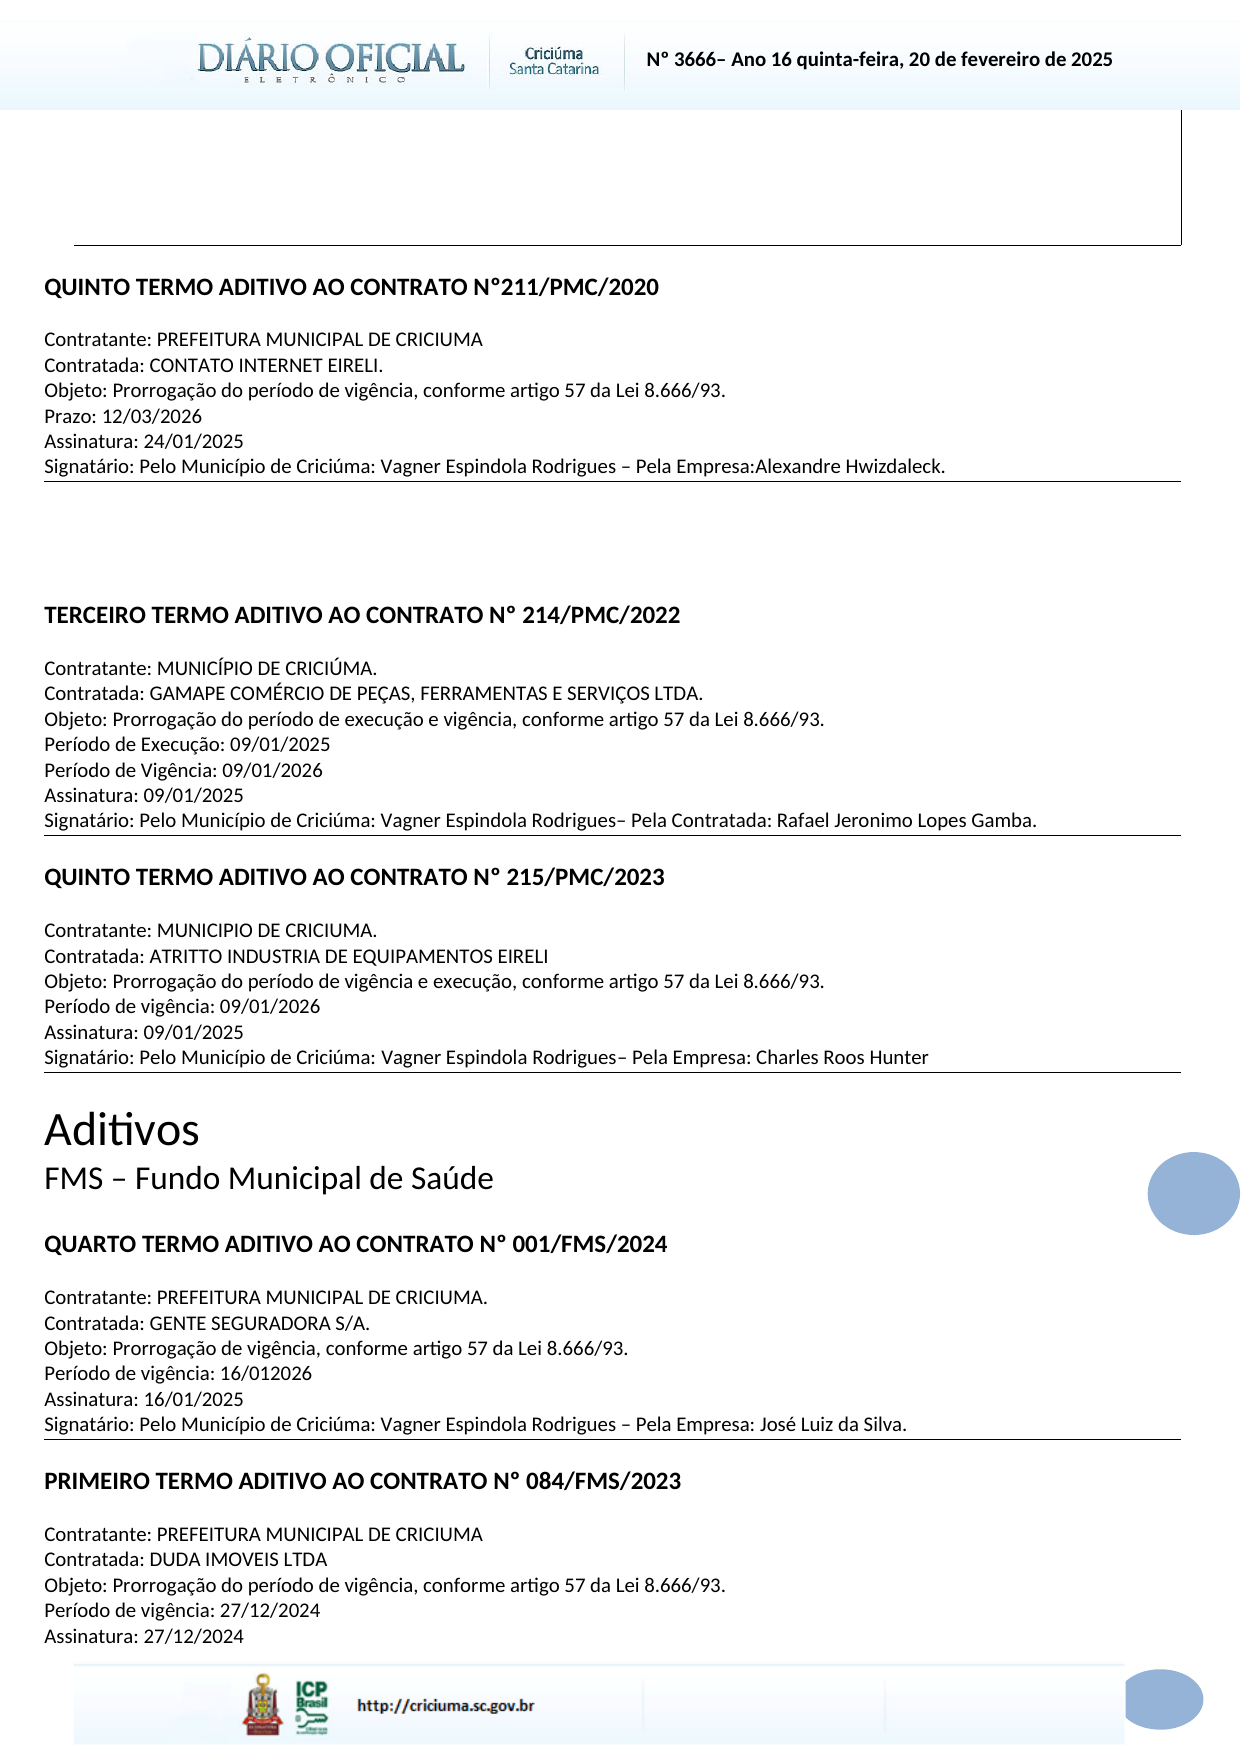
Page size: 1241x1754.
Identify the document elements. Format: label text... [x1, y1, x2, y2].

text QUINTO TERMO ADITIVO AO CONTRATO Nº211/PMC/2020 [44, 271, 1181, 301]
text Período de vigência: 16/012026 [44, 1361, 1181, 1386]
text Contratada: CONTATO INTERNET EIRELI. [44, 352, 1181, 377]
text Período de Execução: 09/01/2025 [44, 731, 1181, 757]
text Objeto: Prorrogação de vigência, conforme artigo 57 da Lei 8.666/93. [44, 1335, 1181, 1361]
text Período de vigência: 09/01/2026 [44, 994, 1181, 1019]
text Signatário: Pelo Município de Criciúma: Vagner Espindola Rodrigues – Pela Empresa: José Luiz da Silva. [44, 1411, 1181, 1439]
text Assinatura: 09/01/2025 [44, 782, 1181, 808]
text Contratada: GAMAPE COMÉRCIO DE PEÇAS, FERRAMENTAS E SERVIÇOS LTDA. [44, 681, 1181, 706]
text Contratante: PREFEITURA MUNICIPAL DE CRICIUMA. [44, 1284, 1181, 1310]
text PRIMEIRO TERMO ADITIVO AO CONTRATO Nº 084/FMS/2023 [44, 1465, 1181, 1496]
text Assinatura: 27/12/2024 [44, 1623, 1181, 1648]
text Assinatura: 24/01/2025 [44, 428, 1181, 454]
text Signatário: Pelo Município de Criciúma: Vagner Espindola Rodrigues– Pela Contratada: Rafael Jeronimo Lopes Gamba. [44, 808, 1181, 835]
text Período de Vigência: 09/01/2026 [44, 757, 1181, 782]
text TERCEIRO TERMO ADITIVO AO CONTRATO Nº 214/PMC/2022 [44, 599, 1181, 630]
text Contratada: GENTE SEGURADORA S/A. [44, 1310, 1181, 1335]
text Período de vigência: 27/12/2024 [44, 1597, 1181, 1623]
text FMS – Fundo Municipal de Saúde [44, 1157, 1170, 1198]
text Contratante: PREFEITURA MUNICIPAL DE CRICIUMA [44, 1521, 1181, 1547]
text Objeto: Prorrogação do período de execução e vigência, conforme artigo 57 da Lei 8.666/93. [44, 706, 1181, 731]
text QUINTO TERMO ADITIVO AO CONTRATO Nº 215/PMC/2023 [44, 862, 1181, 892]
text Contratante: MUNICÍPIO DE CRICIÚMA. [44, 655, 1181, 681]
text Aditivos [44, 1098, 1128, 1157]
text Signatário: Pelo Município de Criciúma: Vagner Espindola Rodrigues– Pela Empresa: Charles Roos Hunter [44, 1044, 1181, 1072]
text Objeto: Prorrogação do período de vigência e execução, conforme artigo 57 da Lei 8.666/93. [44, 968, 1181, 994]
text Signatário: Pelo Município de Criciúma: Vagner Espindola Rodrigues – Pela Empresa:Alexandre Hwizdaleck. [44, 454, 1181, 481]
text Objeto: Prorrogação do período de vigência, conforme artigo 57 da Lei 8.666/93. [44, 1572, 1181, 1597]
text Assinatura: 09/01/2025 [44, 1019, 1181, 1044]
text QUARTO TERMO ADITIVO AO CONTRATO Nº 001/FMS/2024 [44, 1228, 1181, 1259]
text Assinatura: 16/01/2025 [44, 1386, 1181, 1411]
text Prazo: 12/03/2026 [44, 403, 1181, 428]
text Contratante: PREFEITURA MUNICIPAL DE CRICIUMA [44, 327, 1181, 352]
text Contratada: ATRITTO INDUSTRIA DE EQUIPAMENTOS EIRELI [44, 943, 1181, 968]
text Contratada: DUDA IMOVEIS LTDA [44, 1547, 1181, 1572]
text Objeto: Prorrogação do período de vigência, conforme artigo 57 da Lei 8.666/93. [44, 377, 1181, 403]
text Contratante: MUNICIPIO DE CRICIUMA. [44, 917, 1181, 943]
